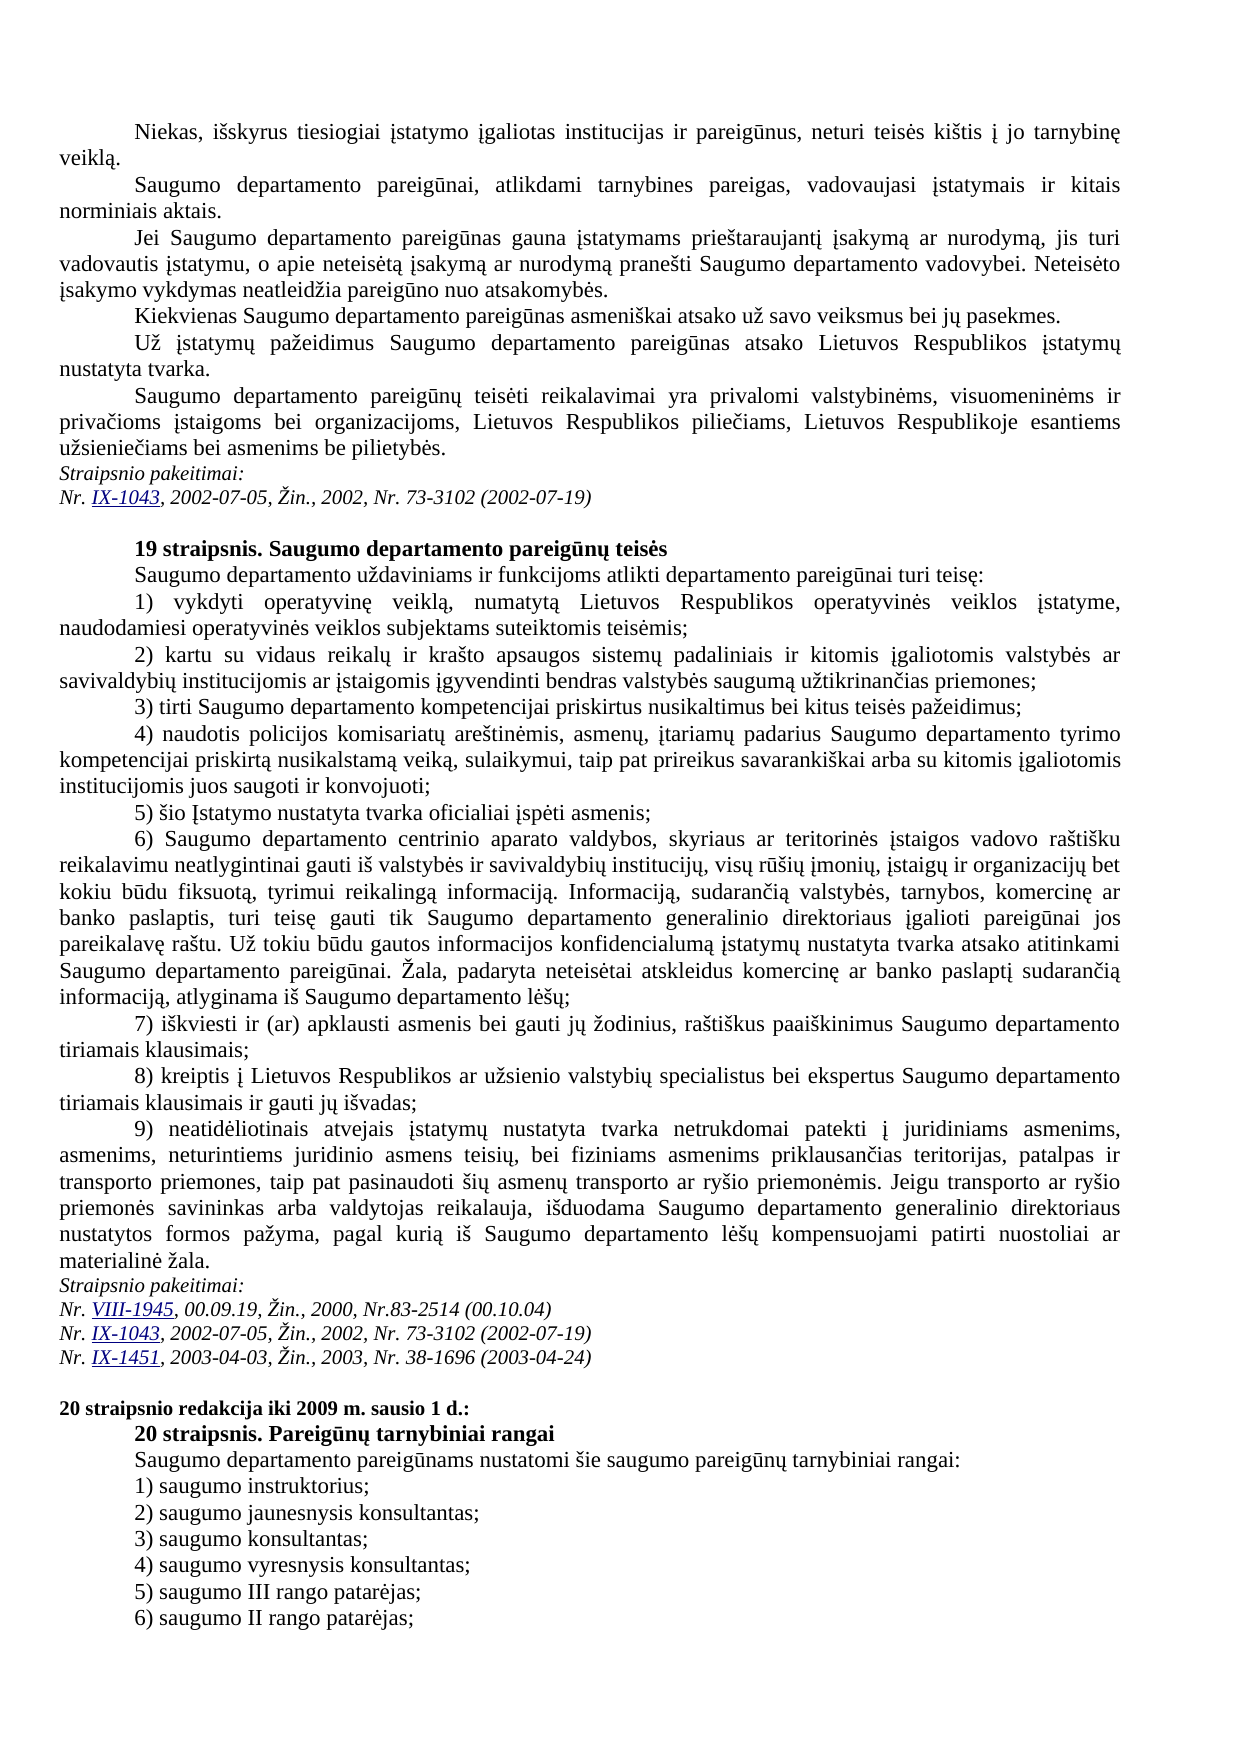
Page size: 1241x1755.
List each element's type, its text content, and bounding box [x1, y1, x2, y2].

text 2) kartu su vidaus reikalų ir krašto apsaugos sistemų padaliniais ir kitomis įgaliotomis valstybės ar savivaldybių institucijomis ar įstaigomis įgyvendinti bendras valstybės saugumą užtikrinančias priemones; [59, 641, 1122, 693]
text Saugumo departamento pareigūnų teisėti reikalavimai yra privalomi valstybinėms, visuomeninėms ir privačioms įstaigoms bei organizacijoms, Lietuvos Respublikos piliečiams, Lietuvos Respublikoje esantiems užsieniečiams bei asmenims be pilietybės. [59, 382, 1122, 461]
text 20 straipsnis. Pareigūnų tarnybiniai rangai [59, 1420, 1122, 1446]
text 1) vykdyti operatyvinę veiklą, numatytą Lietuvos Respublikos operatyvinės veiklos įstatyme, naudodamiesi operatyvinės veiklos subjektams suteiktomis teisėmis; [59, 588, 1122, 641]
text 4) saugumo vyresnysis konsultantas; [59, 1552, 1122, 1578]
text Saugumo departamento uždaviniams ir funkcijoms atlikti departamento pareigūnai turi teisę: [59, 562, 1122, 588]
text 5) saugumo III rango patarėjas; [59, 1578, 1122, 1604]
text 8) kreiptis į Lietuvos Respublikos ar užsienio valstybių specialistus bei ekspertus Saugumo departamento tiriamais klausimais ir gauti jų išvadas; [59, 1062, 1122, 1115]
text 9) neatidėliotinais atvejais įstatymų nustatyta tvarka netrukdomai patekti į juridiniams asmenims, asmenims, neturintiems juridinio asmens teisių, bei fiziniams asmenims priklausančias teritorijas, patalpas ir transporto priemones, taip pat pasinaudoti šių asmenų transporto ar ryšio priemonėmis. Jeigu transporto ar ryšio priemonės savininkas arba valdytojas reikalauja, išduodama Saugumo departamento generalinio direktoriaus nustatytos formos pažyma, pagal kurią iš Saugumo departamento lėšų kompensuojami patirti nuostoliai ar materialinė žala. [59, 1115, 1122, 1273]
text 2) saugumo jaunesnysis konsultantas; [59, 1499, 1122, 1525]
text Saugumo departamento pareigūnams nustatomi šie saugumo pareigūnų tarnybiniai rangai: [59, 1446, 1122, 1472]
text Kiekvienas Saugumo departamento pareigūnas asmeniškai atsako už savo veiksmus bei jų pasekmes. [59, 303, 1122, 329]
text Straipsnio pakeitimai: [59, 461, 1122, 485]
text Jei Saugumo departamento pareigūnas gauna įstatymams prieštaraujantį įsakymą ar nurodymą, jis turi vadovautis įstatymu, o apie neteisėtą įsakymą ar nurodymą pranešti Saugumo departamento vadovybei. Neteisėto įsakymo vykdymas neatleidžia pareigūno nuo atsakomybės. [59, 223, 1122, 303]
text 5) šio Įstatymo nustatyta tvarka oficialiai įspėti asmenis; [59, 799, 1122, 825]
text 3) saugumo konsultantas; [59, 1525, 1122, 1552]
text 6) Saugumo departamento centrinio aparato valdybos, skyriaus ar teritorinės įstaigos vadovo raštišku reikalavimu neatlygintinai gauti iš valstybės ir savivaldybių institucijų, visų rūšių įmonių, įstaigų ir organizacijų bet kokiu būdu fiksuotą, tyrimui reikalingą informaciją. Informaciją, sudarančią valstybės, tarnybos, komercinę ar banko paslaptis, turi teisę gauti tik Saugumo departamento generalinio direktoriaus įgalioti pareigūnai jos pareikalavę raštu. Už tokiu būdu gautos informacijos konfidencialumą įstatymų nustatyta tvarka atsako atitinkami Saugumo departamento pareigūnai. Žala, padaryta neteisėtai atskleidus komercinę ar banko paslaptį sudarančią informaciją, atlyginama iš Saugumo departamento lėšų; [59, 825, 1122, 1009]
text 6) saugumo II rango patarėjas; [59, 1604, 1122, 1631]
text Nr. VIII-1945, 00.09.19, Žin., 2000, Nr.83-2514 (00.10.04) [59, 1297, 1122, 1321]
text Už įstatymų pažeidimus Saugumo departamento pareigūnas atsako Lietuvos Respublikos įstatymų nustatyta tvarka. [59, 329, 1122, 382]
text Niekas, išskyrus tiesiogiai įstatymo įgaliotas institucijas ir pareigūnus, neturi teisės kištis į jo tarnybinę veiklą. [59, 118, 1122, 171]
text Straipsnio pakeitimai: [59, 1273, 1122, 1297]
text Saugumo departamento pareigūnai, atlikdami tarnybines pareigas, vadovaujasi įstatymais ir kitais norminiais aktais. [59, 171, 1122, 223]
text Nr. IX-1451, 2003-04-03, Žin., 2003, Nr. 38-1696 (2003-04-24) [59, 1345, 1122, 1369]
text 4) naudotis policijos komisariatų areštinėmis, asmenų, įtariamų padarius Saugumo departamento tyrimo kompetencijai priskirtą nusikalstamą veiką, sulaikymui, taip pat prireikus savarankiškai arba su kitomis įgaliotomis institucijomis juos saugoti ir konvojuoti; [59, 720, 1122, 799]
text 7) iškviesti ir (ar) apklausti asmenis bei gauti jų žodinius, raštiškus paaiškinimus Saugumo departamento tiriamais klausimais; [59, 1009, 1122, 1062]
text Nr. IX-1043, 2002-07-05, Žin., 2002, Nr. 73-3102 (2002-07-19) [59, 485, 1122, 509]
text 1) saugumo instruktorius; [59, 1472, 1122, 1499]
text Nr. IX-1043, 2002-07-05, Žin., 2002, Nr. 73-3102 (2002-07-19) [59, 1321, 1122, 1345]
text 19 straipsnis. Saugumo departamento pareigūnų teisės [59, 535, 1122, 562]
text 20 straipsnio redakcija iki 2009 m. sausio 1 d.: [59, 1396, 1122, 1420]
text 3) tirti Saugumo departamento kompetencijai priskirtus nusikaltimus bei kitus teisės pažeidimus; [59, 693, 1122, 720]
